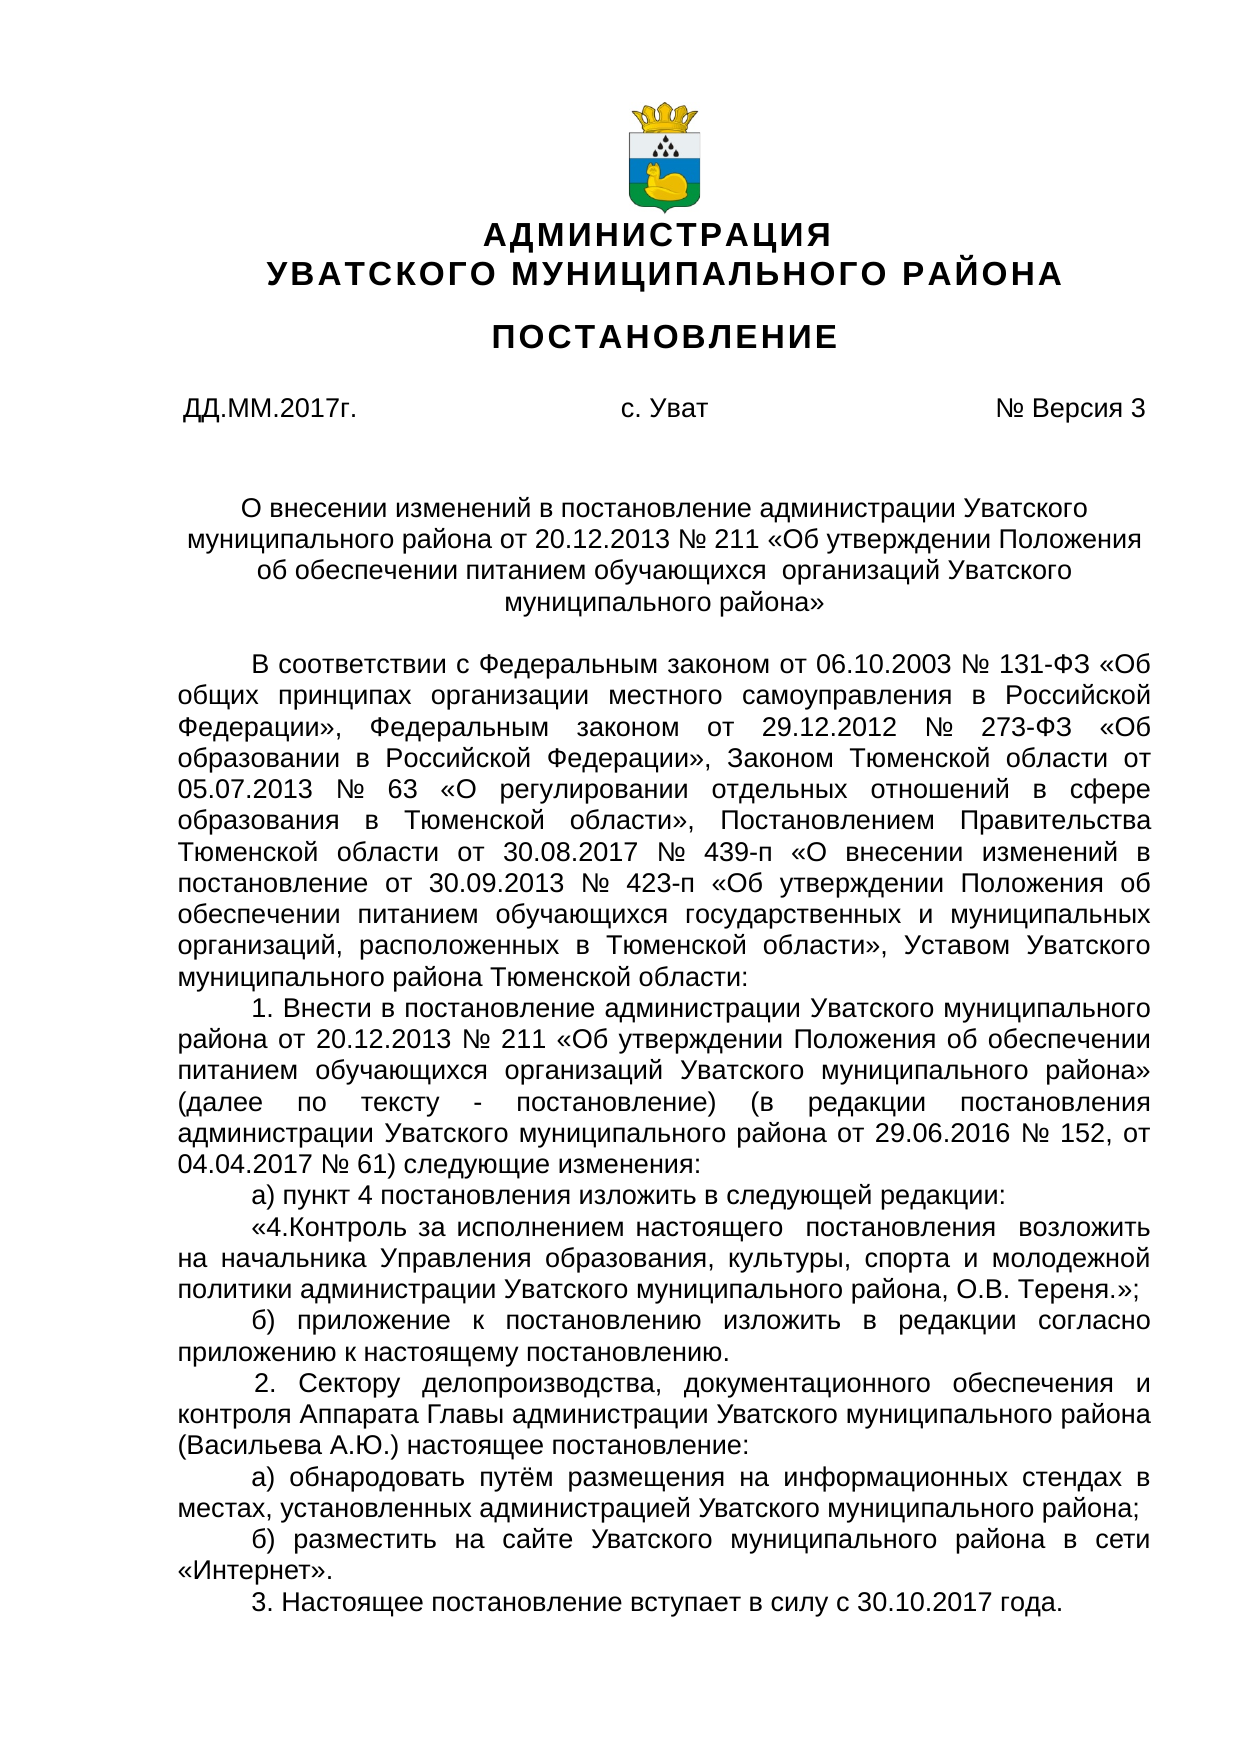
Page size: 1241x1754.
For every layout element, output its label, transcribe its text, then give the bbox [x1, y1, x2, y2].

text 2. Сектору делопроизводства, документационного обеспечения и контроля Аппарата Главы администрации Уватского муниципального района (Васильева А.Ю.) настоящее постановление: [177, 1367, 1152, 1461]
subtitle В соответствии с Федеральным законом от 06.10.2003 № 131-ФЗ «Об общих принципах организации местного самоуправления в Российской Федерации», Федеральным законом от 29.12.2012 № 273-ФЗ «Об образовании в Российской Федерации», Законом Тюменской области от 05.07.2013 № 63 «О регулировании отдельных отношений в сфере образования в Тюменской области», Постановлением Правительства Тюменской области от 30.08.2017 № 439-п «О внесении изменений в постановление от 30.09.2013 № 423-п «Об утверждении Положения об обеспечении питанием обучающихся государственных и муниципальных организаций, расположенных в Тюменской области», Уставом Уватского муниципального района Тюменской области: [177, 648, 1152, 992]
table_header с. Уват [502, 387, 827, 429]
text «4.Контроль за исполнением настоящего постановления возложить на начальника Управления образования, культуры, спорта и молодежной политики администрации Уватского муниципального района, О.В. Тереня.»; [177, 1211, 1152, 1304]
text а) обнародовать путём размещения на информационных стендах в местах, установленных администрацией Уватского муниципального района; [177, 1461, 1152, 1523]
text а) пункт 4 постановления изложить в следующей редакции: [177, 1179, 1152, 1211]
text 1. Внести в постановление администрации Уватского муниципального района от 20.12.2013 № 211 «Об утверждении Положения об обеспечении питанием обучающихся организаций Уватского муниципального района» (далее по тексту - постановление) (в редакции постановления администрации Уватского муниципального района от 29.06.2016 № 152, от 04.04.2017 № 61) следующие изменения: [177, 992, 1152, 1179]
text ПОСТАНОВЛЕНИЕ [177, 317, 1152, 355]
text 3. Настоящее постановление вступает в силу с 30.10.2017 года. [177, 1586, 1152, 1617]
picture [628, 102, 701, 215]
text Администрация Уватского муниципального района [177, 215, 1152, 292]
text б) приложение к постановлению изложить в редакции согласно приложению к настоящему постановлению. [177, 1304, 1152, 1367]
table_header № Версия 3 [827, 387, 1152, 429]
text б) разместить на сайте Уватского муниципального района в сети «Интернет». [177, 1523, 1152, 1586]
text О внесении изменений в постановление администрации Уватского муниципального района от 20.12.2013 № 211 «Об утверждении Положения об обеспечении питанием обучающихся организаций Уватского муниципального района» [177, 492, 1152, 617]
table_header ДД.ММ.2017г. [177, 387, 502, 429]
